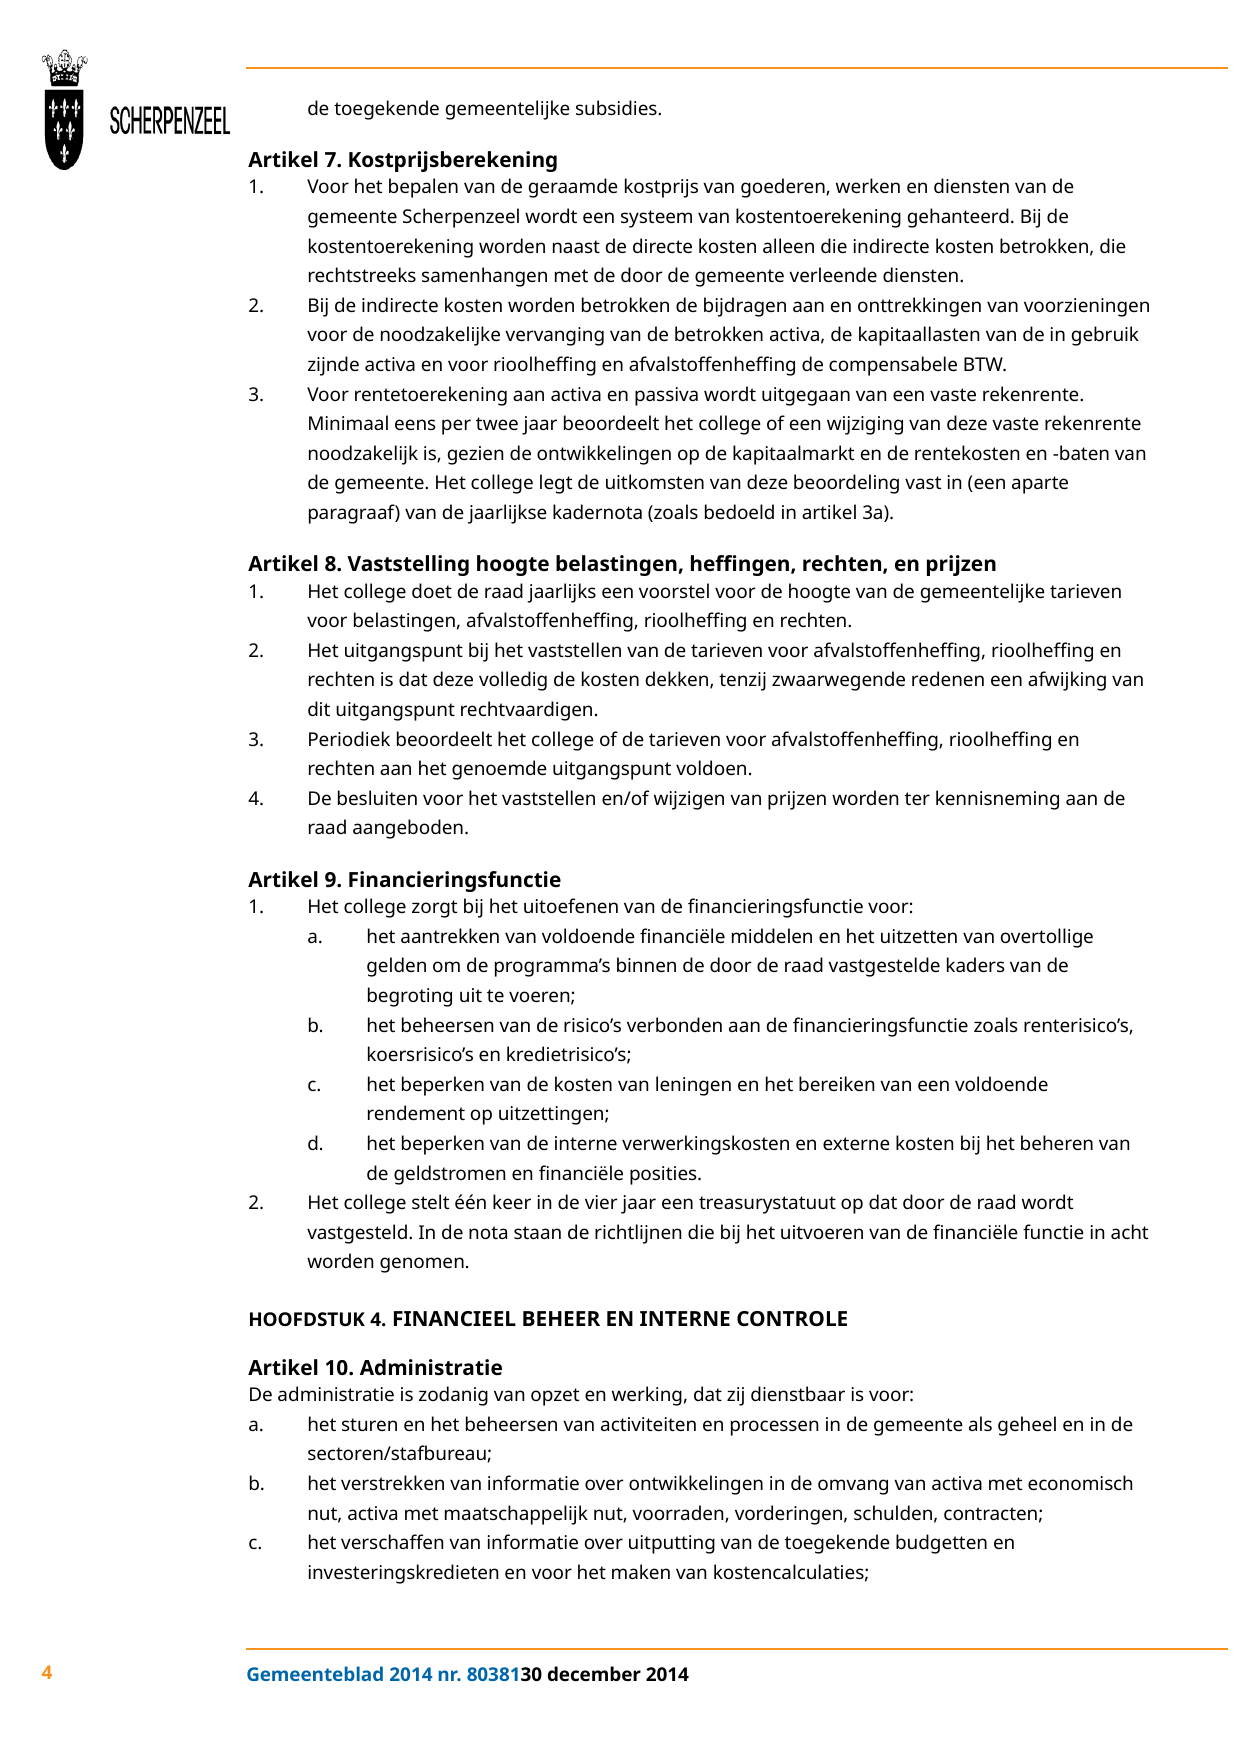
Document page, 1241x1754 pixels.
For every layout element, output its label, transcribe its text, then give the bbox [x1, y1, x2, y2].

list het verschaffen van informatie over uitputting van de toegekende budgetten en investeringskredieten en voor het maken van kostencalculaties; [248, 1529, 1152, 1585]
list Het uitgangspunt bij het vaststellen van de tarieven voor afvalstoffenheffing, rioolheffing en rechten is dat deze volledig de kosten dekken, tenzij zwaarwegende redenen een afwijking van dit uitgangspunt rechtvaardigen. [248, 637, 1152, 722]
list Periodiek beoordeelt het college of de tarieven voor afvalstoffenheffing, rioolheffing en rechten aan het genoemde uitgangspunt voldoen. [248, 726, 1152, 781]
list het sturen en het beheersen van activiteiten en processen in de gemeente als geheel en in de sectoren/stafbureau; [248, 1411, 1152, 1466]
text Artikel 8. Vaststelling hoogte belastingen, heffingen, rechten, en prijzen [248, 549, 1152, 578]
picture [41, 47, 231, 172]
list Voor rentetoerekening aan activa en passiva wordt uitgegaan van een vaste rekenrente. Minimaal eens per twee jaar beoordeelt het college of een wijziging van deze vaste rekenrente noodzakelijk is, gezien de ontwikkelingen op de kapitaalmarkt en de rentekosten en -baten van de gemeente. Het college legt de uitkomsten van deze beoordeling vast in (een aparte paragraaf) van de jaarlijkse kadernota (zoals bedoeld in artikel 3a). [248, 381, 1152, 525]
text Artikel 10. Administratie [248, 1353, 1152, 1381]
list de toegekende gemeentelijke subsidies. [248, 95, 1152, 121]
text De administratie is zodanig van opzet en werking, dat zij dienstbaar is voor: [248, 1381, 1152, 1407]
list het verstrekken van informatie over ontwikkelingen in de omvang van activa met economisch nut, activa met maatschappelijk nut, voorraden, vorderingen, schulden, contracten; [248, 1470, 1152, 1526]
list het beperken van de interne verwerkingskosten en externe kosten bij het beheren van de geldstromen en financiële posities. [307, 1130, 1152, 1185]
list Bij de indirecte kosten worden betrokken de bijdragen aan en onttrekkingen van voorzieningen voor de noodzakelijke vervanging van de betrokken activa, de kapitaallasten van de in gebruik zijnde activa en voor rioolheffing en afvalstoffenheffing de compensabele BTW. [248, 292, 1152, 377]
text Artikel 7. Kostprijsberekening [248, 145, 1152, 174]
list Het college stelt één keer in de vier jaar een treasurystatuut op dat door de raad wordt vastgesteld. In de nota staan de richtlijnen die bij het uitvoeren van de financiële functie in acht worden genomen. [248, 1189, 1152, 1274]
list het beheersen van de risico’s verbonden aan de financieringsfunctie zoals renterisico’s, koersrisico’s en kredietrisico’s; [307, 1012, 1152, 1067]
list De besluiten voor het vaststellen en/of wijzigen van prijzen worden ter kennisneming aan de raad aangeboden. [248, 785, 1152, 840]
text Artikel 9. Financieringsfunctie [248, 865, 1152, 893]
list het aantrekken van voldoende financiële middelen en het uitzetten van overtollige gelden om de programma’s binnen de door de raad vastgestelde kaders van de begroting uit te voeren; [307, 923, 1152, 1008]
list het beperken van de kosten van leningen en het bereiken van een voldoende rendement op uitzettingen; [307, 1071, 1152, 1126]
list Het college doet de raad jaarlijks een voorstel voor de hoogte van de gemeentelijke tarieven voor belastingen, afvalstoffenheffing, rioolheffing en rechten. [248, 578, 1152, 633]
list Voor het bepalen van de geraamde kostprijs van goederen, werken en diensten van de gemeente Scherpenzeel wordt een systeem van kostentoerekening gehanteerd. Bij de kostentoerekening worden naast de directe kosten alleen die indirecte kosten betrokken, die rechtstreeks samenhangen met de door de gemeente verleende diensten. [248, 174, 1152, 288]
text HOOFDSTUK 4. FINANCIEEL BEHEER EN INTERNE CONTROLE [248, 1304, 1152, 1332]
list Het college zorgt bij het uitoefenen van de financieringsfunctie voor: [248, 893, 1152, 919]
